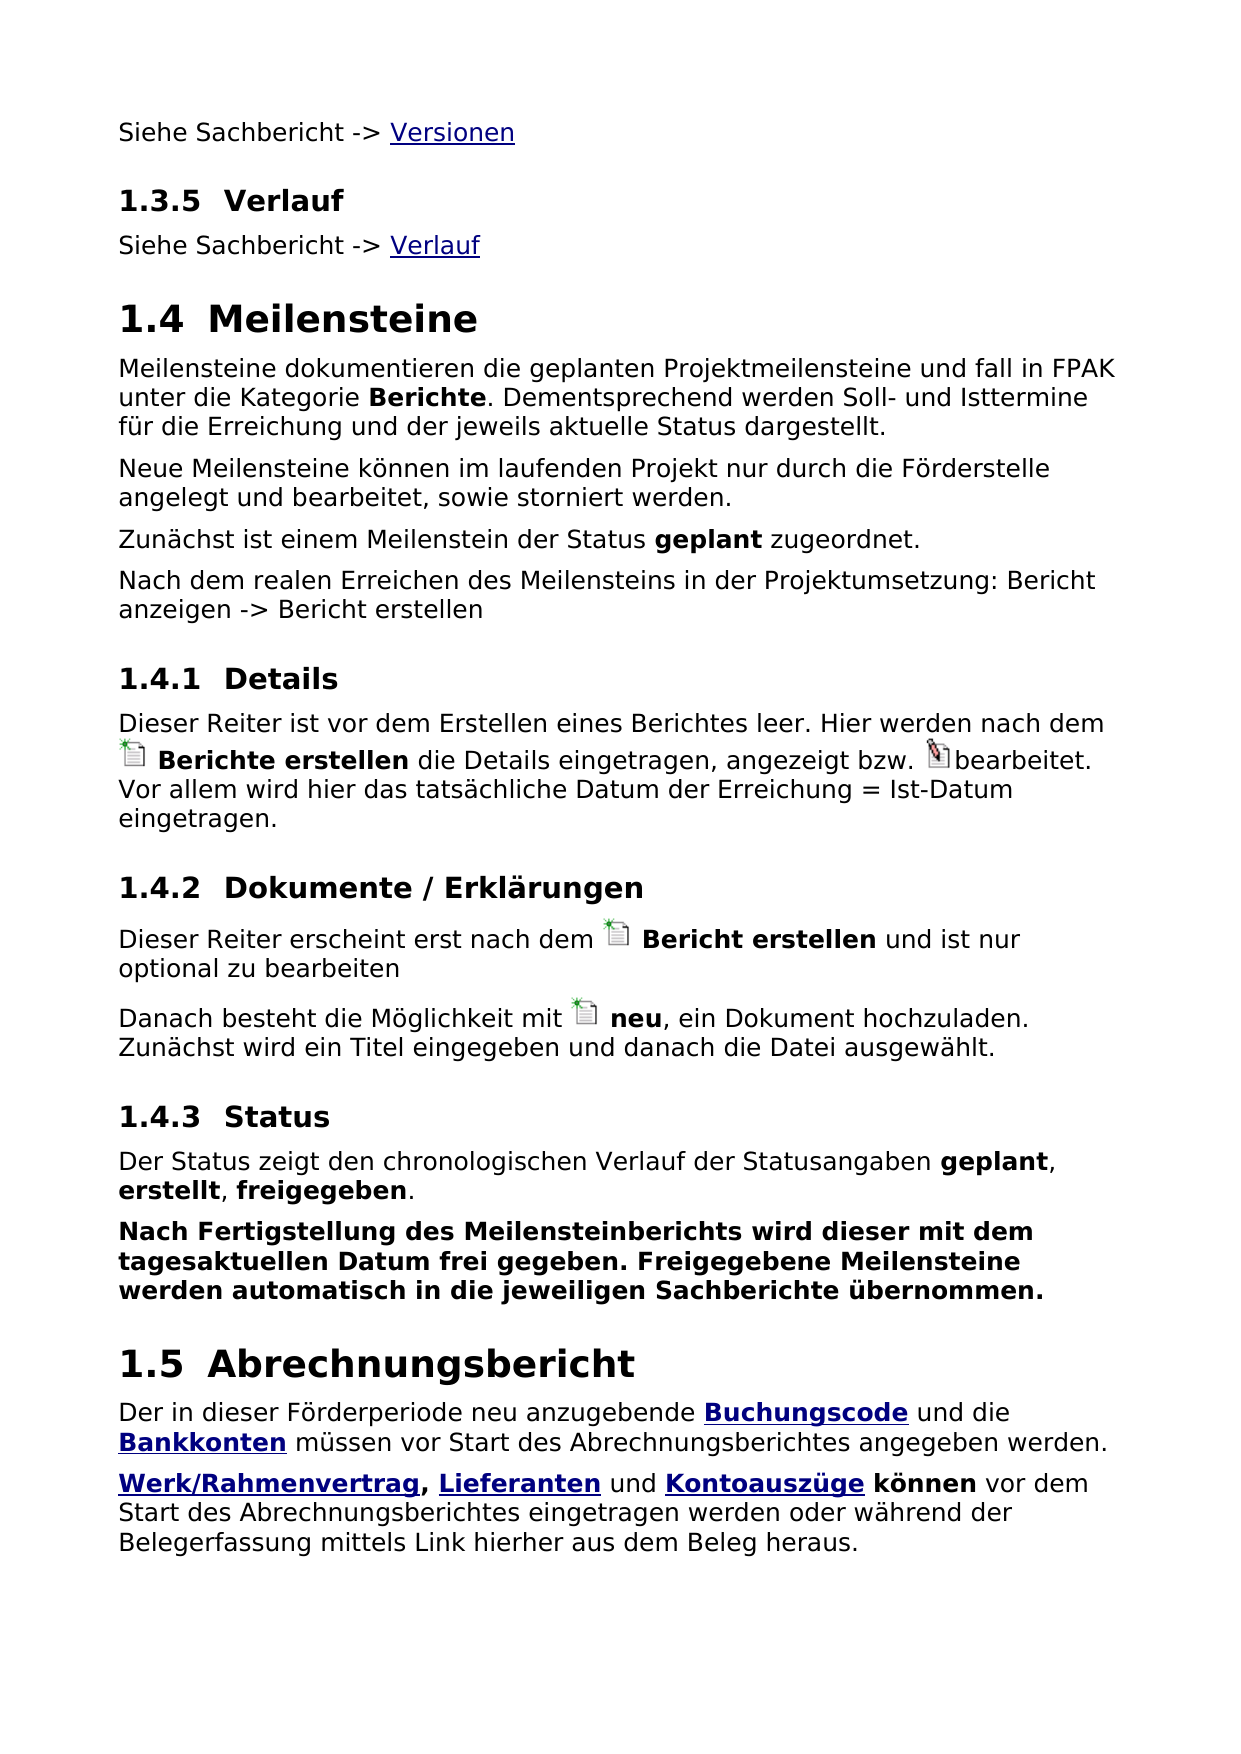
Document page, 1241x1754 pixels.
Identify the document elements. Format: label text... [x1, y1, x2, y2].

picture [570, 996, 602, 1028]
text Danach besteht die Möglichkeit mit neu, ein Dokument hochzuladen. Zunächst wird ein Titel eingegeben und danach die Datei ausgewählt. [118, 996, 1122, 1063]
picture [922, 738, 955, 770]
text Meilensteine dokumentieren die geplanten Projektmeilensteine und fall in FPAK unter die Kategorie Berichte. Dementsprechend werden Soll- und Isttermine für die Erreichung und der jeweils aktuelle Status dargestellt. [118, 354, 1122, 442]
text Neue Meilensteine können im laufenden Projekt nur durch die Förderstelle angelegt und bearbeitet, sowie storniert werden. [118, 454, 1122, 512]
text Werk/Rahmenvertrag, Lieferanten und Kontoauszüge können vor dem Start des Abrechnungsberichtes eingetragen werden oder während der Belegerfassung mittels Link hierher aus dem Beleg heraus. [118, 1469, 1122, 1557]
text Dieser Reiter ist vor dem Erstellen eines Berichtes leer. Hier werden nach dem Berichte erstellen die Details eingetragen, angezeigt bzw. bearbeitet. Vor allem wird hier das tatsächliche Datum der Erreichung = Ist-Datum eingetragen. [118, 709, 1122, 833]
subtitle Verlauf [118, 185, 1122, 219]
picture [118, 738, 150, 770]
subtitle Details [118, 662, 1122, 696]
subtitle Status [118, 1100, 1122, 1134]
text Nach dem realen Erreichen des Meilensteins in der Projektumsetzung: Bericht anzeigen -> Bericht erstellen [118, 567, 1122, 625]
text Dieser Reiter erscheint erst nach dem Bericht erstellen und ist nur optional zu bearbeiten [118, 917, 1122, 984]
text Nach Fertigstellung des Meilensteinberichts wird dieser mit dem tagesaktuellen Datum frei gegeben. Freigegebene Meilensteine werden automatisch in die jeweiligen Sachberichte übernommen. [118, 1217, 1122, 1305]
subtitle Meilensteine [118, 298, 1122, 342]
text Zunächst ist einem Meilenstein der Status geplant zugeordnet. [118, 525, 1122, 554]
text Der Status zeigt den chronologischen Verlauf der Statusangaben geplant, erstellt, freigegeben. [118, 1147, 1122, 1205]
picture [602, 917, 634, 949]
text Siehe Sachbericht -> Versionen [118, 118, 1122, 147]
subtitle Dokumente / Erklärungen [118, 871, 1122, 905]
text Siehe Sachbericht -> Verlauf [118, 231, 1122, 260]
text Der in dieser Förderperiode neu anzugebende Buchungscode und die Bankkonten müssen vor Start des Abrechnungsberichtes angegeben werden. [118, 1399, 1122, 1457]
subtitle Abrechnungsbericht [118, 1342, 1122, 1386]
